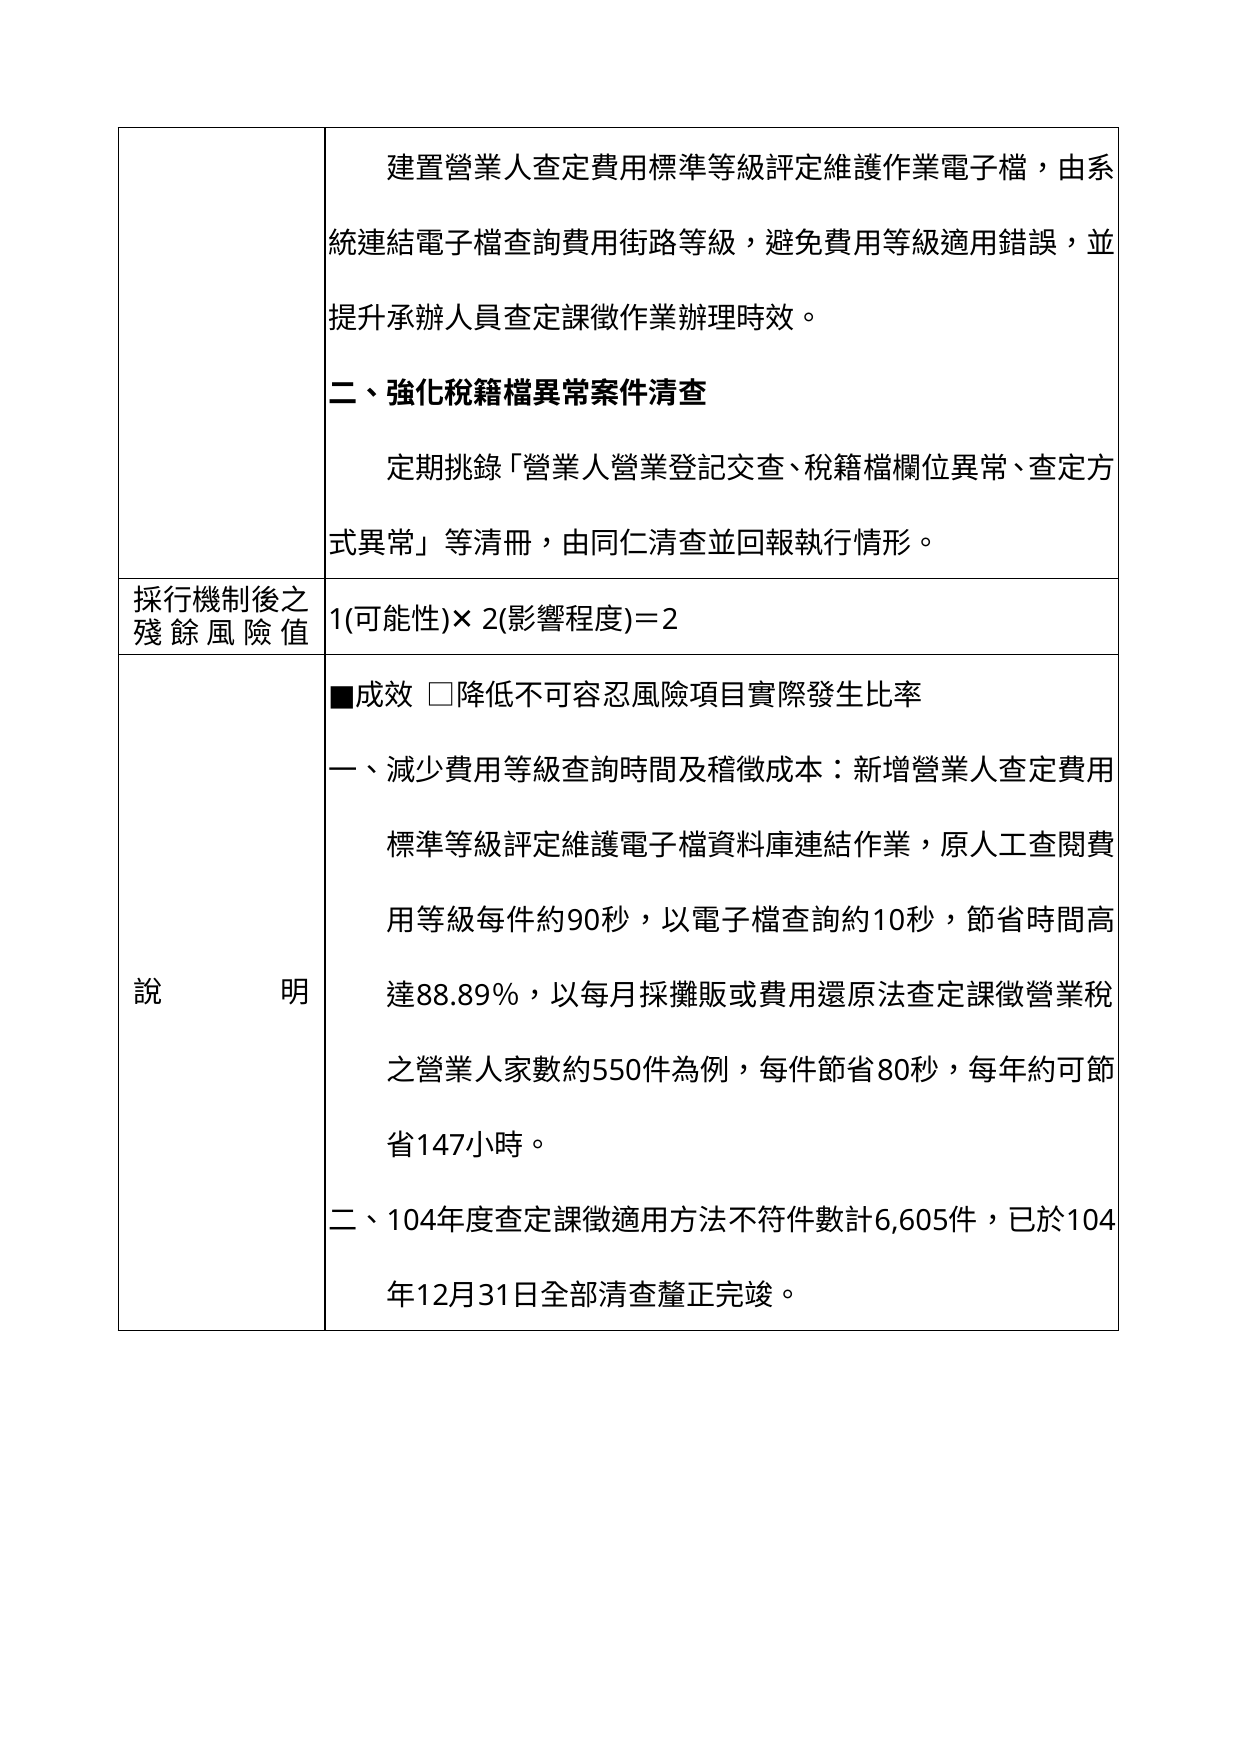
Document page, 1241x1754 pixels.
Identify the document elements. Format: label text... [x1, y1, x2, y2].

table_cell 採行機制後之殘餘風險值 [119, 579, 324, 654]
table_cell ■成效 □降低不可容忍風險項目實際發生比率 一、減少費用等級查詢時間及稽徵成本：新增營業人查定費用標準等級評定維護電子檔資料庫連結作業，原人工查閱費用等級每件約90秒，以電子檔查詢約10秒，節省時間高達88.89％，以每月採攤販或費用還原法查定課徵營業稅之營業人家數約550件為例，每件節省80秒，每年約可節省147小時。 二、104年度查定課徵適用方法不符件數計6,605件，已於104年12月31日全部清查釐正完竣。 [326, 655, 1118, 1330]
table_cell 1(可能性)✕ 2(影響程度)＝2 [326, 579, 1118, 654]
table_cell [119, 128, 324, 578]
table_cell 建置營業人查定費用標準等級評定維護作業電子檔，由系統連結電子檔查詢費用街路等級，避免費用等級適用錯誤，並提升承辦人員查定課徵作業辦理時效。 二、強化稅籍檔異常案件清查 定期挑錄「營業人營業登記交查、稅籍檔欄位異常、查定方式異常」等清冊，由同仁清查並回報執行情形。 [326, 128, 1118, 578]
table_cell 說明 [119, 655, 324, 1330]
